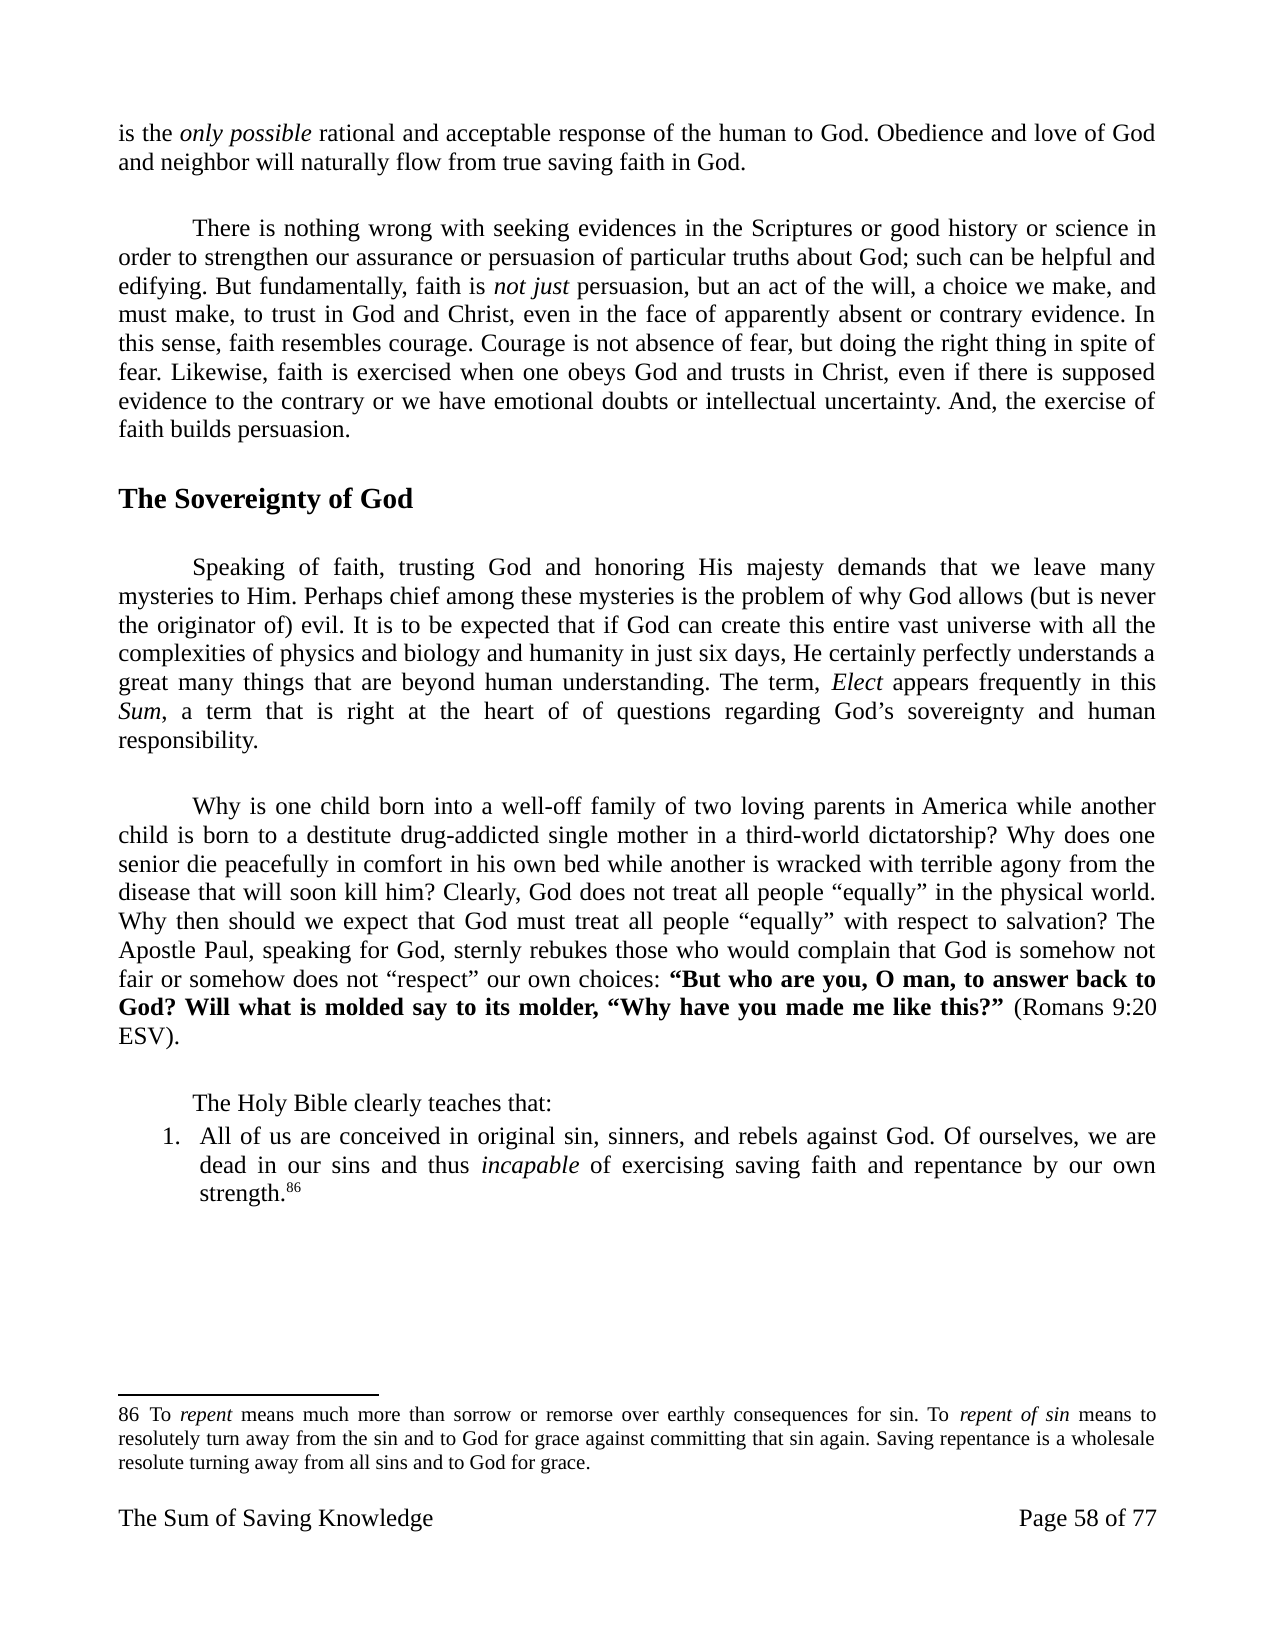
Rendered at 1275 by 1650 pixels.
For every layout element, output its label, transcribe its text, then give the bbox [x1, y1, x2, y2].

text is the only possible rational and acceptable response of the human to God. Obedience and love of God and neighbor will naturally flow from true saving faith in God. [118, 118, 1157, 176]
text Speaking of faith, trusting God and honoring His majesty demands that we leave many mysteries to Him. Perhaps chief among these mysteries is the problem of why God allows (but is never the originator of) evil. It is to be expected that if God can create this entire vast universe with all the complexities of physics and biology and humanity in just six days, He certainly perfectly understands a great many things that are beyond human understanding. The term, Elect appears frequently in this Sum, a term that is right at the heart of of questions regarding God’s sovereignty and human responsibility. [118, 552, 1157, 753]
list All of us are conceived in original sin, sinners, and rebels against God. Of ourselves, we are dead in our sins and thus incapable of exercising saving faith and repentance by our own strength. [162, 1121, 1157, 1207]
text The Holy Bible clearly teaches that: [118, 1088, 1157, 1116]
text Why is one child born into a well-off family of two loving parents in America while another child is born to a destitute drug-addicted single mother in a third-world dictatorship? Why does one senior die peacefully in comfort in his own bed while another is wracked with terrible agony from the disease that will soon kill him? Clearly, God does not treat all people “equally” in the physical world. Why then should we expect that God must treat all people “equally” with respect to salvation? The Apostle Paul, speaking for God, sternly rebukes those who would complain that God is somehow not fair or somehow does not “respect” our own choices: “But who are you, O man, to answer back to God? Will what is molded say to its molder, “Why have you made me like this?” (Romans 9:20 ESV). [118, 791, 1157, 1050]
text There is nothing wrong with seeking evidences in the Scriptures or good history or science in order to strengthen our assurance or persuasion of particular truths about God; such can be helpful and edifying. But fundamentally, faith is not just persuasion, but an act of the will, a choice we make, and must make, to trust in God and Christ, even in the face of apparently absent or contrary evidence. In this sense, faith resembles courage. Courage is not absence of fear, but doing the right thing in spite of fear. Likewise, faith is exercised when one obeys God and trusts in Christ, even if there is supposed evidence to the contrary or we have emotional doubts or intellectual uncertainty. And, the exercise of faith builds persuasion. [118, 213, 1157, 443]
list To repent means much more than sorrow or remorse over earthly consequences for sin. To repent of sin means to resolutely turn away from the sin and to God for grace against committing that sin again. Saving repentance is a wholesale resolute turning away from all sins and to God for grace. [118, 1401, 1157, 1474]
subtitle The Sovereignty of God [118, 481, 1157, 514]
